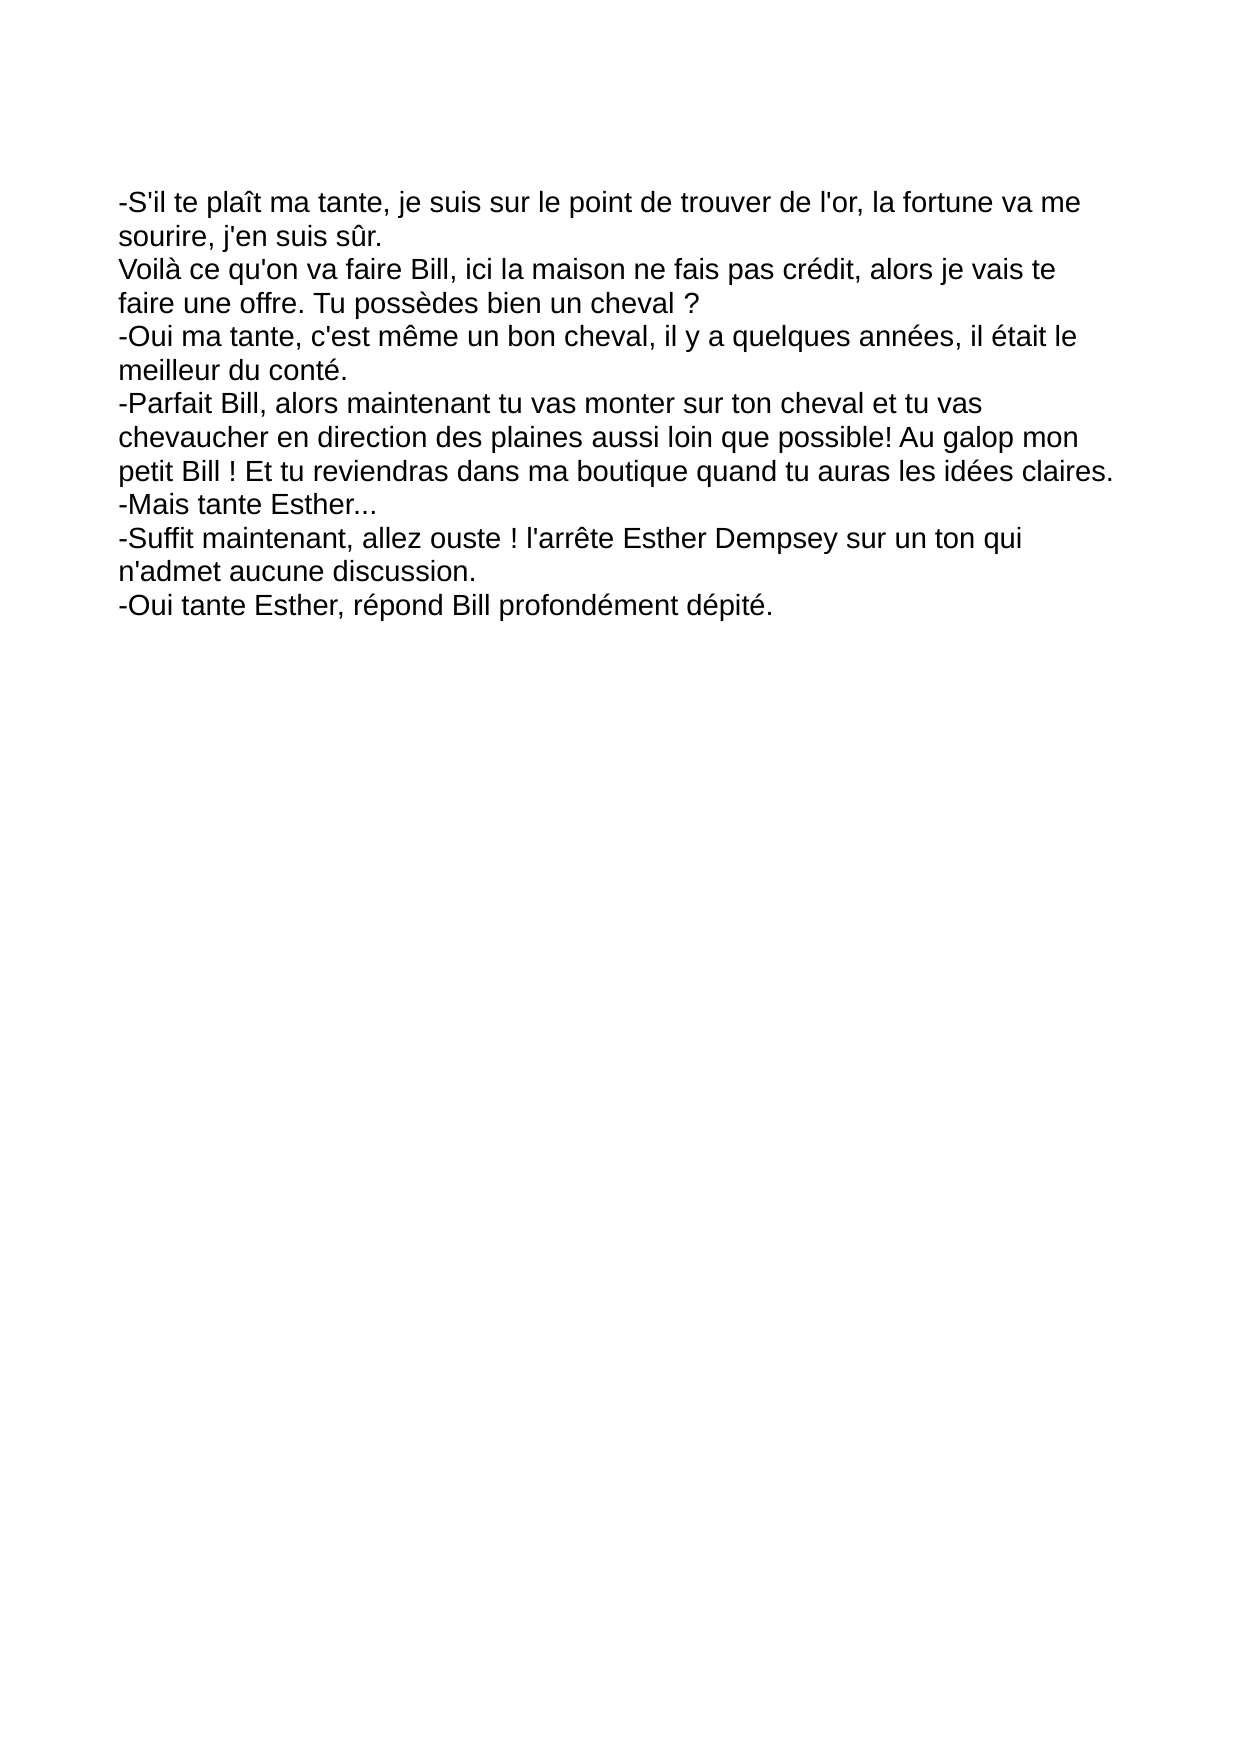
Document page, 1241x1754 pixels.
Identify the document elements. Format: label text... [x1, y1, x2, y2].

text -S'il te plaît ma tante, je suis sur le point de trouver de l'or, la fortune va me sourire, j'en suis sûr. [118, 185, 1122, 252]
text -Suffit maintenant, allez ouste ! l'arrête Esther Dempsey sur un ton qui n'admet aucune discussion. [118, 521, 1122, 588]
text -Parfait Bill, alors maintenant tu vas monter sur ton cheval et tu vas chevaucher en direction des plaines aussi loin que possible! Au galop mon petit Bill ! Et tu reviendras dans ma boutique quand tu auras les idées claires. [118, 386, 1122, 487]
text Voilà ce qu'on va faire Bill, ici la maison ne fais pas crédit, alors je vais te faire une offre. Tu possèdes bien un cheval ? [118, 252, 1122, 319]
text -Oui tante Esther, répond Bill profondément dépité. [118, 588, 1122, 621]
text -Mais tante Esther... [118, 487, 1122, 521]
text -Oui ma tante, c'est même un bon cheval, il y a quelques années, il était le meilleur du conté. [118, 319, 1122, 386]
